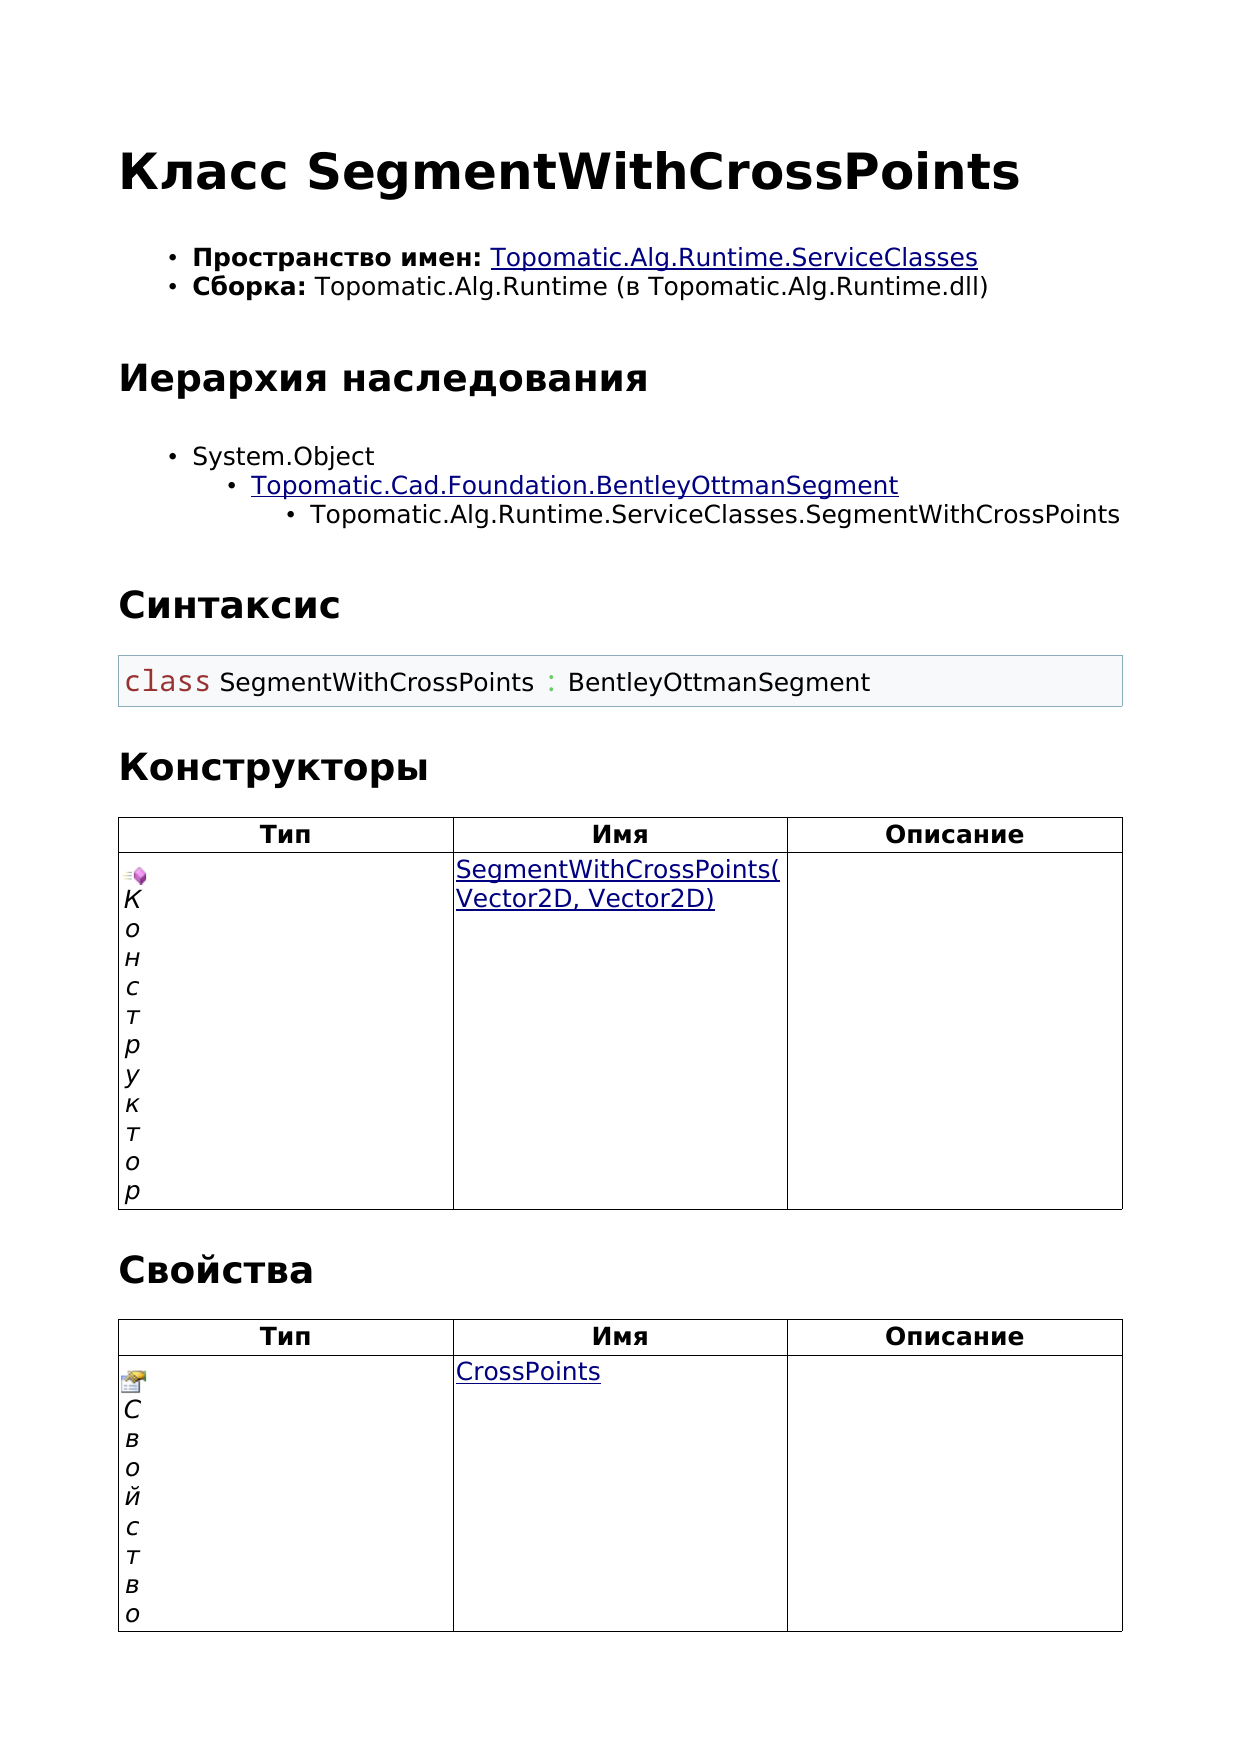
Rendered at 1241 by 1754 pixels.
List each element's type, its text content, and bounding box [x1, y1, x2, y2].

subtitle Синтаксис [118, 584, 1122, 627]
table_cell SegmentWithCrossPoints(Vector2D, Vector2D) [454, 853, 787, 1208]
table_header Тип [119, 818, 453, 852]
list Сборка: Topomatic.Alg.Runtime (в Topomatic.Alg.Runtime.dll) [177, 272, 1122, 302]
table_cell [788, 853, 1122, 1208]
list System.Object [177, 442, 1122, 471]
table_cell [119, 1356, 453, 1631]
table_cell [788, 1356, 1122, 1631]
list Topomatic.Cad.Foundation.BentleyOttmanSegment [236, 471, 1122, 500]
table_header class SegmentWithCrossPoints : BentleyOttmanSegment [119, 656, 1122, 706]
list Пространство имен: Topomatic.Alg.Runtime.ServiceClasses [177, 243, 1122, 272]
table_header Описание [788, 1320, 1122, 1354]
subtitle Класс SegmentWithCrossPoints [118, 143, 1122, 201]
table_header Тип [119, 1320, 453, 1354]
subtitle Конструкторы [118, 746, 1122, 790]
table_header Описание [788, 818, 1122, 852]
list Topomatic.Alg.Runtime.ServiceClasses.SegmentWithCrossPoints [295, 500, 1122, 529]
table_cell [119, 853, 453, 1208]
subtitle Свойства [118, 1248, 1122, 1292]
table_cell CrossPoints [454, 1356, 787, 1631]
table_header Имя [454, 818, 787, 852]
subtitle Иерархия наследования [118, 356, 1122, 400]
picture [121, 1370, 147, 1395]
table_header Имя [454, 1320, 787, 1354]
picture [121, 867, 147, 885]
